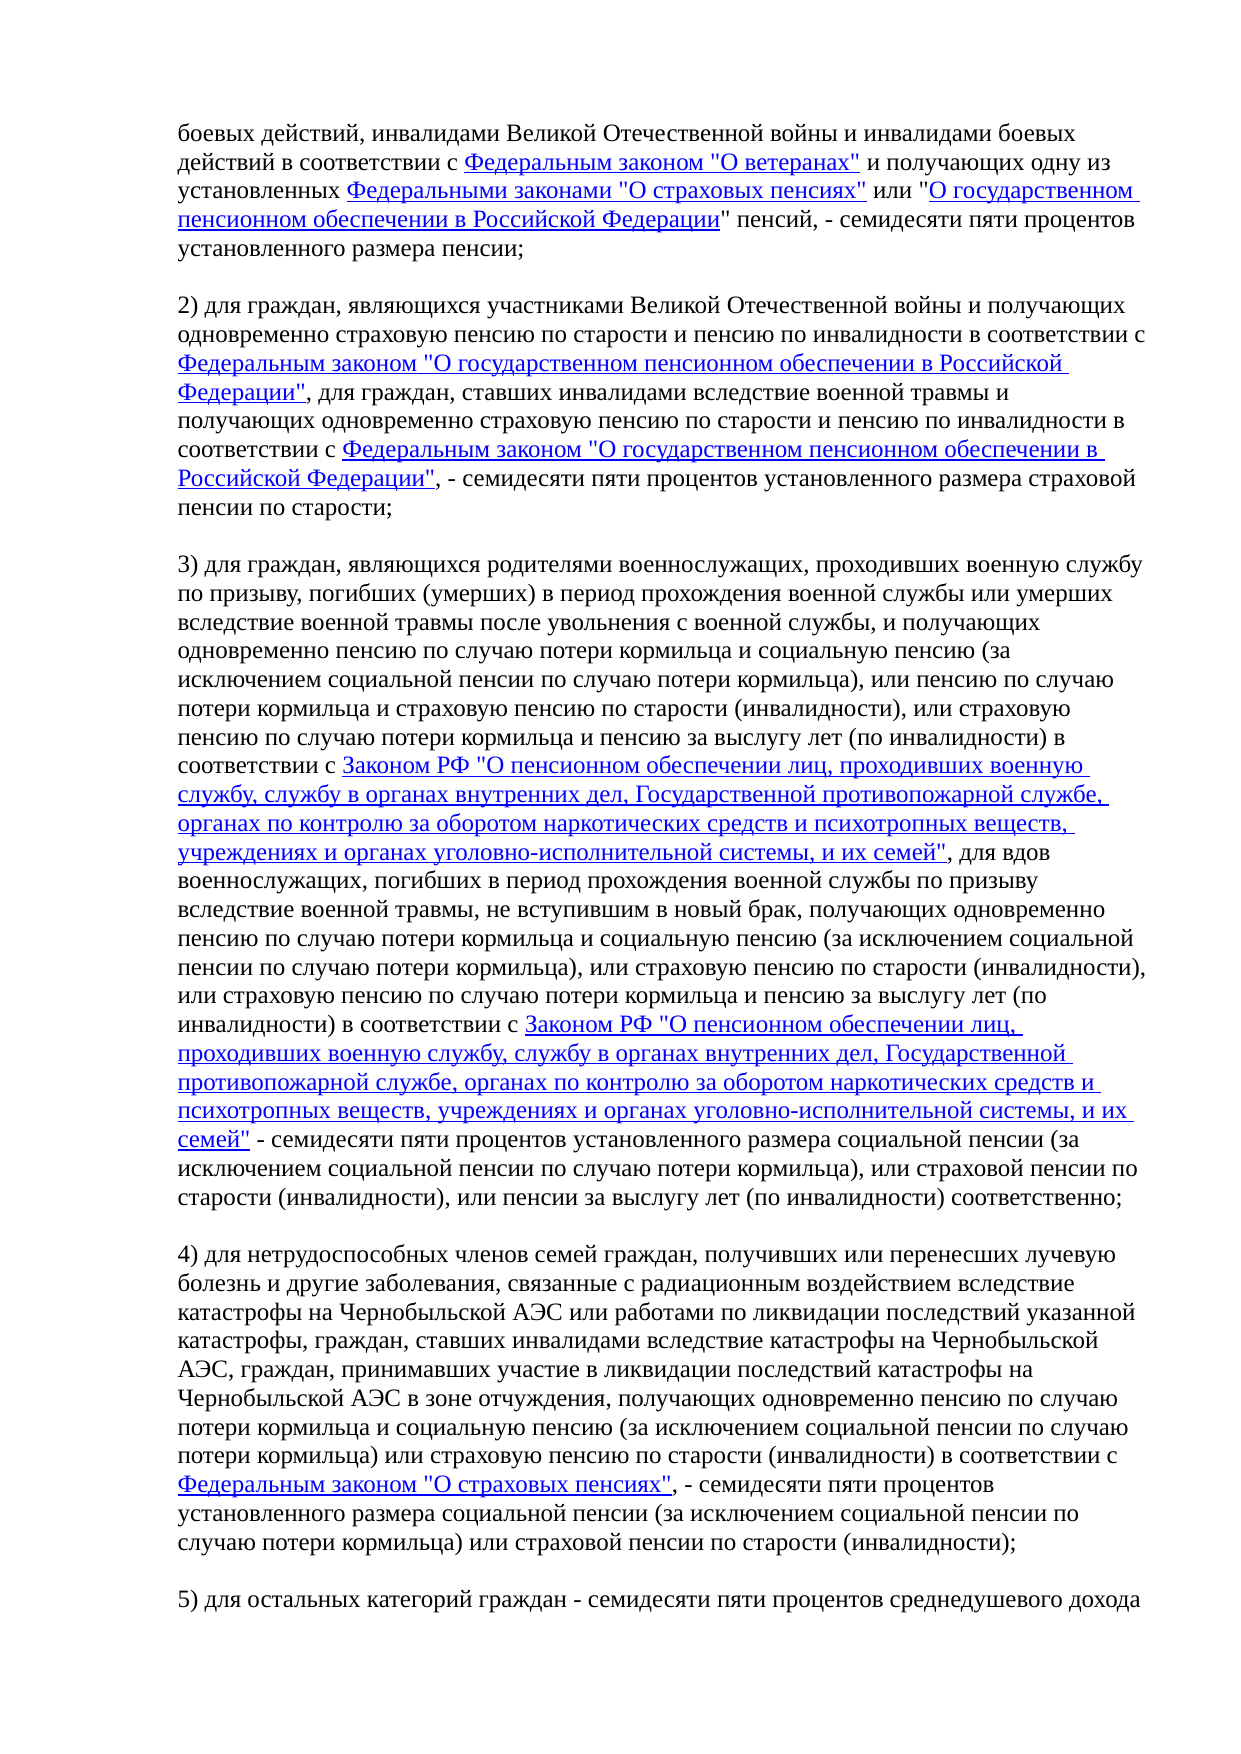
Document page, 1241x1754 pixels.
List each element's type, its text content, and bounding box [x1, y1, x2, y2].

text боевых действий, инвалидами Великой Отечественной войны и инвалидами боевых действий в соответствии с Федеральным законом "О ветеранах" и получающих одну из установленных Федеральными законами "О страховых пенсиях" или "О государственном пенсионном обеспечении в Российской Федерации" пенсий, - семидесяти пяти процентов установленного размера пенсии; 2) для граждан, являющихся участниками Великой Отечественной войны и получающих одновременно страховую пенсию по старости и пенсию по инвалидности в соответствии с Федеральным законом "О государственном пенсионном обеспечении в Российской Федерации", для граждан, ставших инвалидами вследствие военной травмы и получающих одновременно страховую пенсию по старости и пенсию по инвалидности в соответствии с Федеральным законом "О государственном пенсионном обеспечении в Российской Федерации", - семидесяти пяти процентов установленного размера страховой пенсии по старости; 3) для граждан, являющихся родителями военнослужащих, проходивших военную службу по призыву, погибших (умерших) в период прохождения военной службы или умерших вследствие военной травмы после увольнения с военной службы, и получающих одновременно пенсию по случаю потери кормильца и социальную пенсию (за исключением социальной пенсии по случаю потери кормильца), или пенсию по случаю потери кормильца и страховую пенсию по старости (инвалидности), или страховую пенсию по случаю потери кормильца и пенсию за выслугу лет (по инвалидности) в соответствии с Законом РФ "О пенсионном обеспечении лиц, проходивших военную службу, службу в органах внутренних дел, Государственной противопожарной службе, органах по контролю за оборотом наркотических средств и психотропных веществ, учреждениях и органах уголовно-исполнительной системы, и их семей", для вдов военнослужащих, погибших в период прохождения военной службы по призыву вследствие военной травмы, не вступившим в новый брак, получающих одновременно пенсию по случаю потери кормильца и социальную пенсию (за исключением социальной пенсии по случаю потери кормильца), или страховую пенсию по старости (инвалидности), или страховую пенсию по случаю потери кормильца и пенсию за выслугу лет (по инвалидности) в соответствии с Законом РФ "О пенсионном обеспечении лиц, проходивших военную службу, службу в органах внутренних дел, Государственной противопожарной службе, органах по контролю за оборотом наркотических средств и психотропных веществ, учреждениях и органах уголовно-исполнительной системы, и их семей" - семидесяти пяти процентов установленного размера социальной пенсии (за исключением социальной пенсии по случаю потери кормильца), или страховой пенсии по старости (инвалидности), или пенсии за выслугу лет (по инвалидности) соответственно; 4) для нетрудоспособных членов семей граждан, получивших или перенесших лучевую болезнь и другие заболевания, связанные с радиационным воздействием вследствие катастрофы на Чернобыльской АЭС или работами по ликвидации последствий указанной катастрофы, граждан, ставших инвалидами вследствие катастрофы на Чернобыльской АЭС, граждан, принимавших участие в ликвидации последствий катастрофы на Чернобыльской АЭС в зоне отчуждения, получающих одновременно пенсию по случаю потери кормильца и социальную пенсию (за исключением социальной пенсии по случаю потери кормильца) или страховую пенсию по старости (инвалидности) в соответствии с Федеральным законом "О страховых пенсиях", - семидесяти пяти процентов установленного размера социальной пенсии (за исключением социальной пенсии по случаю потери кормильца) или страховой пенсии по старости (инвалидности); 5) для остальных категорий граждан - семидесяти пяти процентов среднедушевого дохода [177, 118, 1152, 1613]
